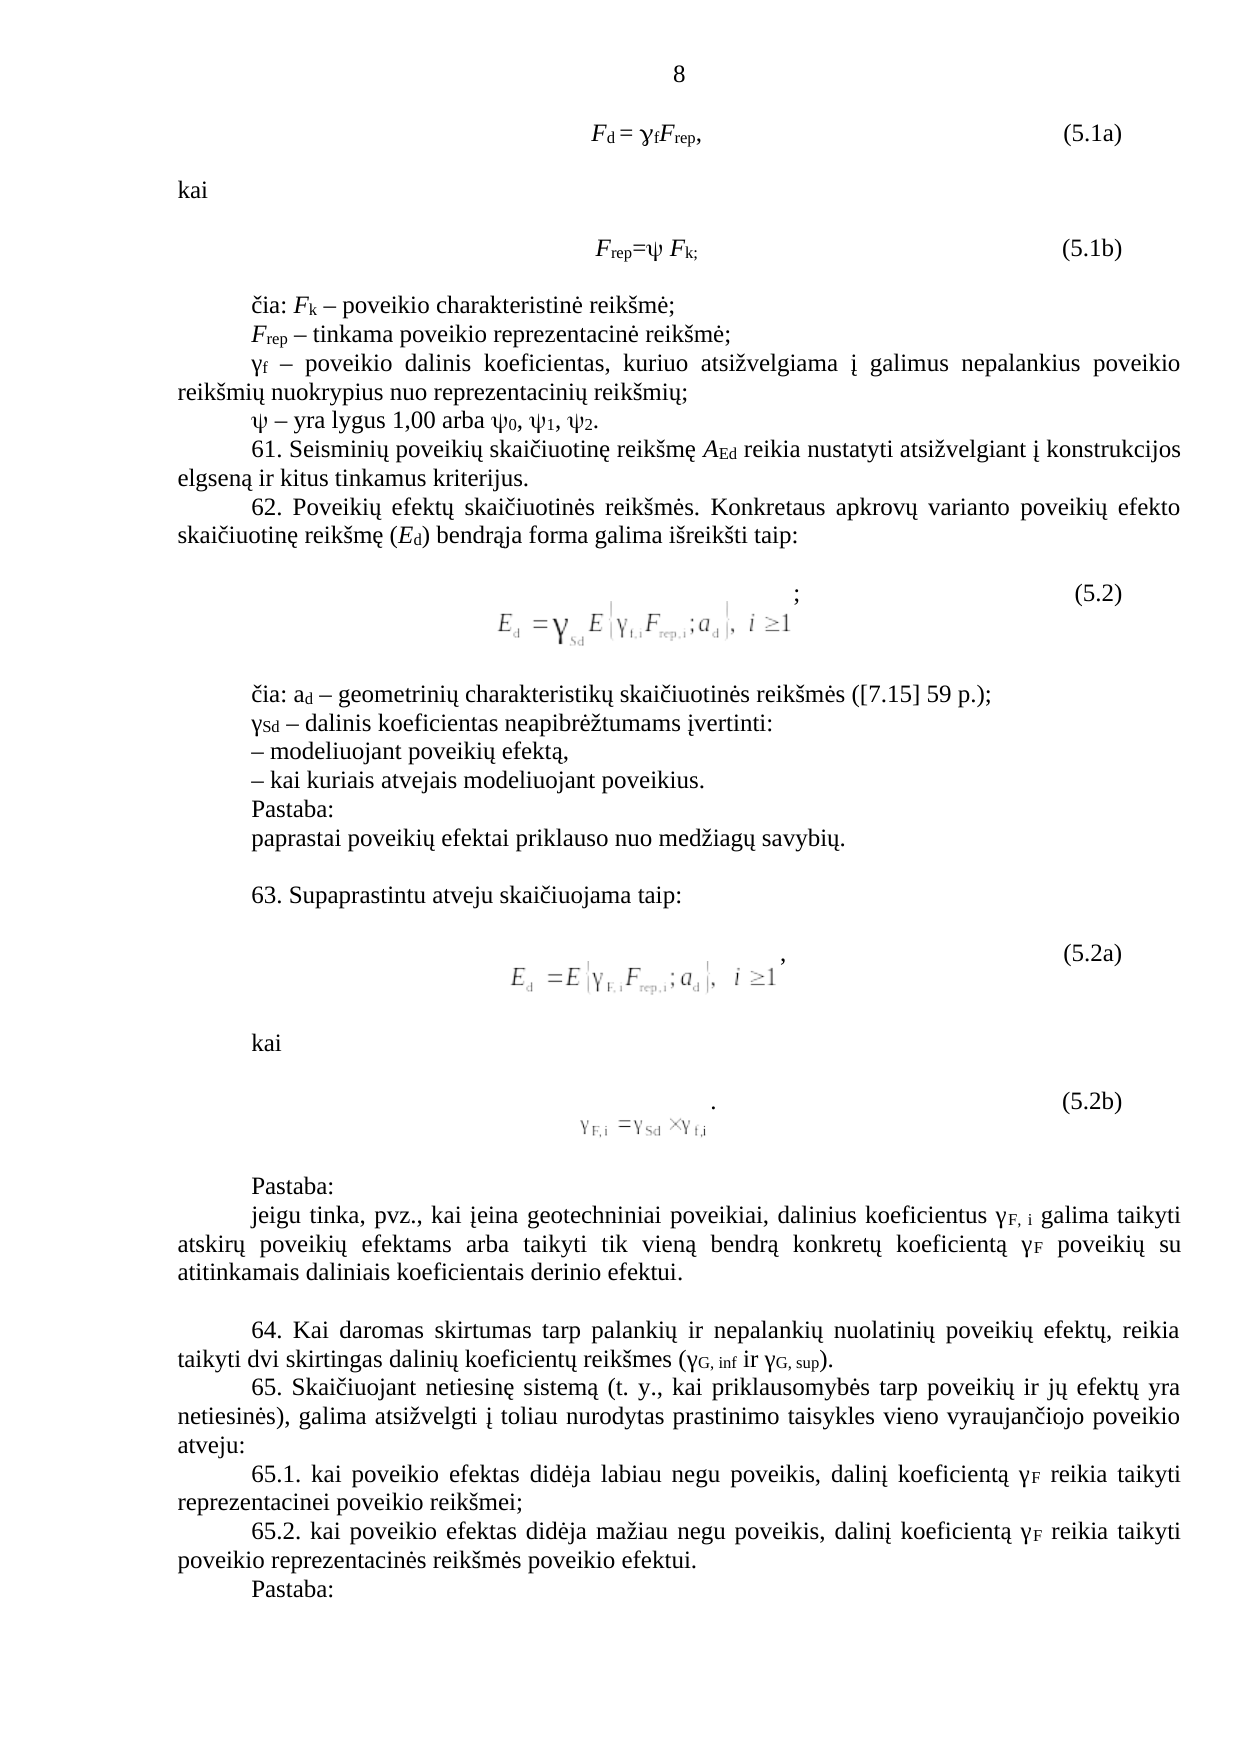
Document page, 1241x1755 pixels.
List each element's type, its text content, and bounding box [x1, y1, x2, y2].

text čia: ad – geometrinių charakteristikų skaičiuotinės reikšmės ([7.15] 59 p.); [177, 679, 1181, 708]
text 65. Skaičiuojant netiesinę sistemą (t. y., kai priklausomybės tarp poveikių ir jų efektų yra netiesinės), galima atsižvelgti į toliau nurodytas prastinimo taisykles vieno vyraujančiojo poveikio atveju: [177, 1372, 1181, 1459]
text jeigu tinka, pvz., kai įeina geotechniniai poveikiai, dalinius koeficientus γF, i galima taikyti atskirų poveikių efektams arba taikyti tik vieną bendrą konkretų koeficientą γF poveikių su atitinkamais daliniais koeficientais derinio efektui. [177, 1200, 1181, 1286]
text γSd – dalinis koeficientas neapibrėžtumams įvertinti: [177, 708, 1181, 736]
text Pastaba: [177, 794, 1181, 823]
text y – yra lygus 1,00 arba y0, y1, y2. [177, 406, 1181, 434]
text 65.2. kai poveikio efektas didėja mažiau negu poveikis, dalinį koeficientą γF reikia taikyti poveikio reprezentacinės reikšmės poveikio efektui. [177, 1516, 1181, 1574]
text 64. Kai daromas skirtumas tarp palankių ir nepalankių nuolatinių poveikių efektų, reikia taikyti dvi skirtingas dalinių koeficientų reikšmes (γG, inf ir γG, sup). [177, 1315, 1181, 1372]
text – kai kuriais atvejais modeliuojant poveikius. [177, 765, 1181, 794]
text kai [177, 176, 1181, 204]
text Frep – tinkama poveikio reprezentacinė reikšmė; [177, 319, 1181, 348]
text – modeliuojant poveikių efektą, [177, 736, 1181, 765]
text Frep=y Fk; (5.1b) [177, 233, 1181, 262]
text γf – poveikio dalinis koeficientas, kuriuo atsižvelgiama į galimus nepalankius poveikio reikšmių nuokrypius nuo reprezentacinių reikšmių; [177, 348, 1181, 406]
text Pastaba: [177, 1171, 1181, 1200]
text Fd = gfFrep, (5.1a) [177, 118, 1181, 147]
text 61. Seisminių poveikių skaičiuotinę reikšmę AEd reikia nustatyti atsižvelgiant į konstrukcijos elgseną ir kitus tinkamus kriterijus. [177, 434, 1181, 492]
text 62. Poveikių efektų skaičiuotinės reikšmės. Konkretaus apkrovų varianto poveikių efekto skaičiuotinę reikšmę (Ed) bendrąja forma galima išreikšti taip: [177, 492, 1181, 549]
text 63. Supaprastintu atveju skaičiuojama taip: [177, 880, 1181, 909]
text čia: Fk – poveikio charakteristinė reikšmė; [177, 291, 1181, 319]
text , (5.2a) [177, 938, 1181, 999]
text kai [177, 1028, 1181, 1057]
text ; (5.2) [177, 578, 1181, 650]
text Pastaba: [177, 1574, 1181, 1602]
text paprastai poveikių efektai priklauso nuo medžiagų savybių. [177, 823, 1181, 851]
text 65.1. kai poveikio efektas didėja labiau negu poveikis, dalinį koeficientą γF reikia taikyti reprezentacinei poveikio reikšmei; [177, 1459, 1181, 1516]
text . (5.2b) [177, 1086, 1181, 1142]
